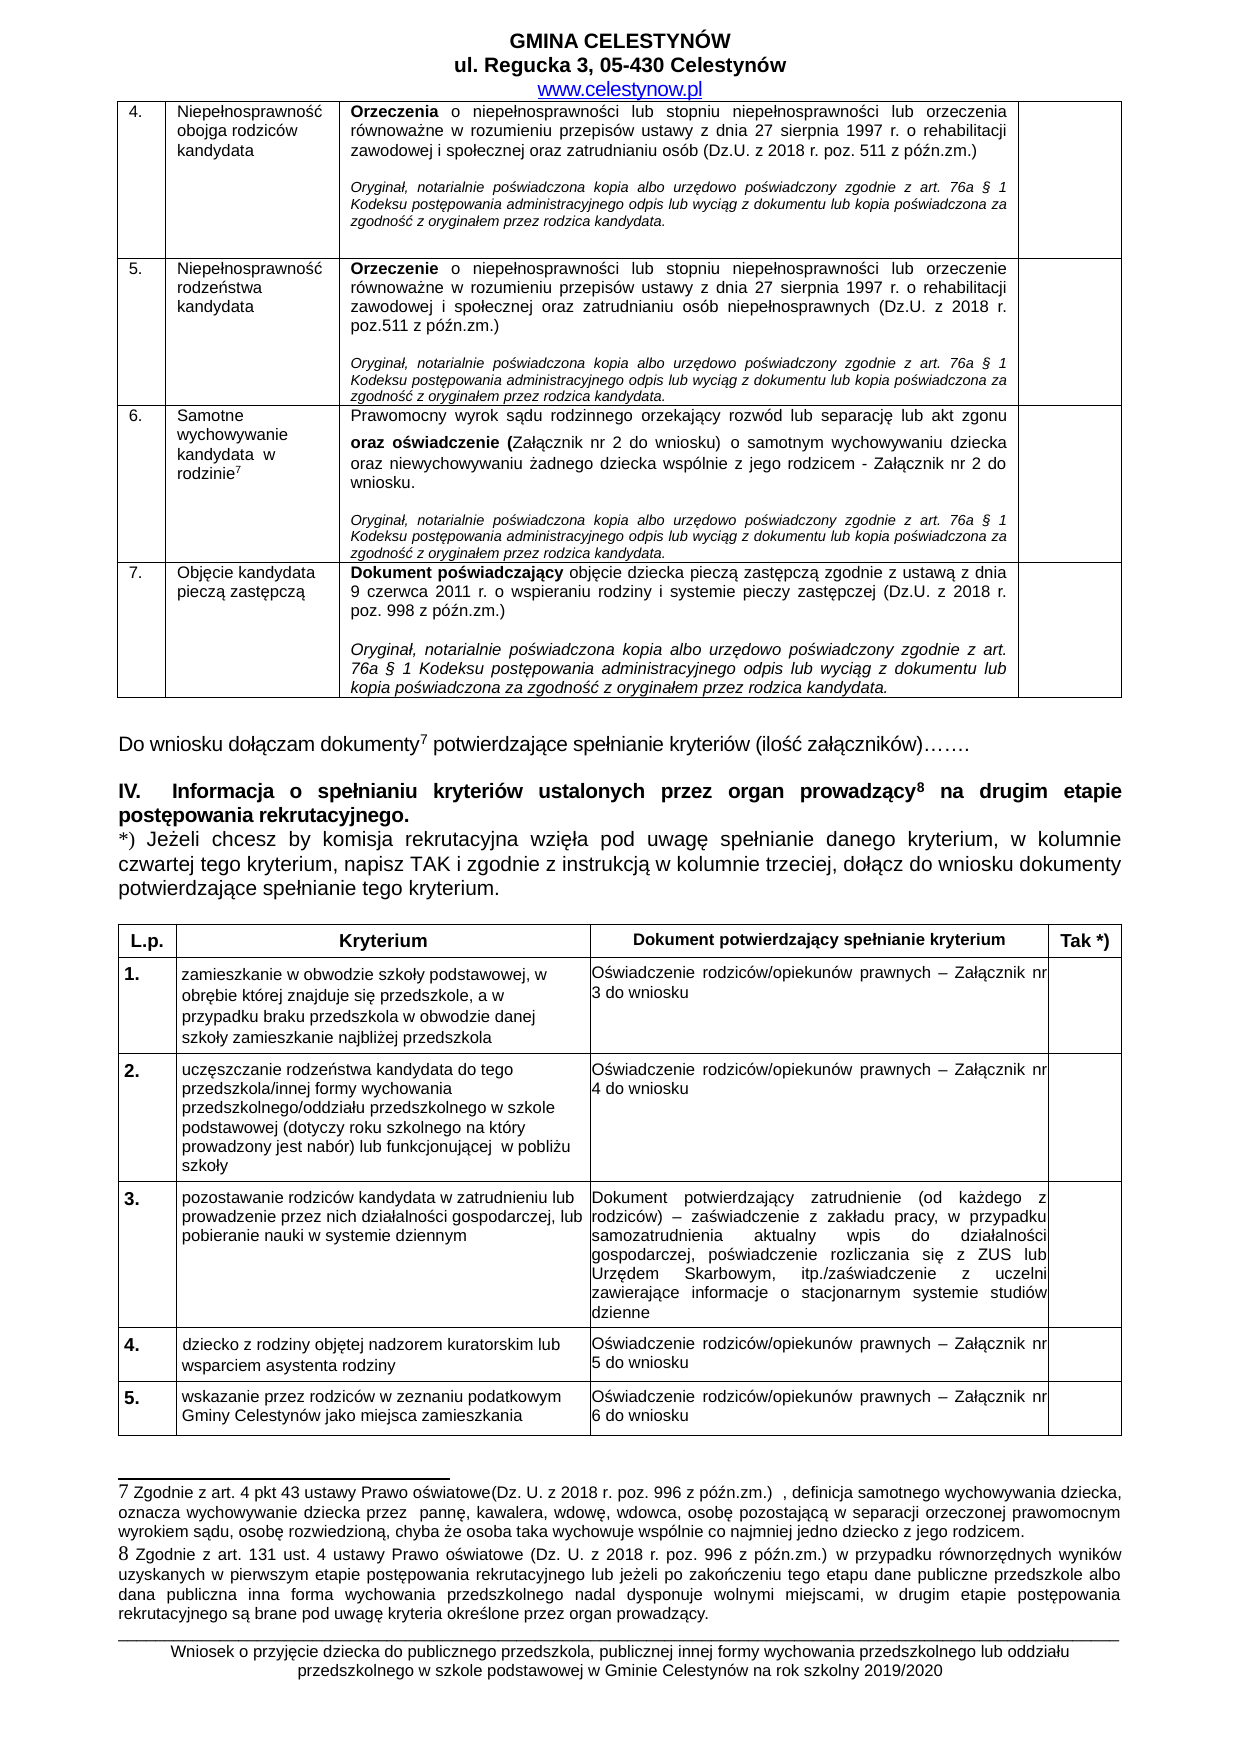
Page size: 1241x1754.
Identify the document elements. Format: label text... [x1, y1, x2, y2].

table_cell 6. [118, 406, 165, 562]
table_cell Orzeczenie o niepełnosprawności lub stopniu niepełnosprawności lub orzeczenie równoważne w rozumieniu przepisów ustawy z dnia 27 sierpnia 1997 r. o rehabilitacji zawodowej i społecznej oraz zatrudnianiu osób niepełnosprawnych (Dz.U. z 2018 r. poz.511 z późn.zm.) Oryginał, notarialnie poświadczona kopia albo urzędowo poświadczony zgodnie z art. 76a § 1 Kodeksu postępowania administracyjnego odpis lub wyciąg z dokumentu lub kopia poświadczona za zgodność z oryginałem przez rodzica kandydata. [340, 259, 1018, 405]
table_cell [1049, 1054, 1121, 1181]
table_cell 2. [119, 1054, 176, 1181]
table_cell Oświadczenie rodziców/opiekunów prawnych – Załącznik nr 5 do wniosku [591, 1328, 1048, 1381]
table_cell Dokument potwierdzający zatrudnienie (od każdego z rodziców) – zaświadczenie z zakładu pracy, w przypadku samozatrudnienia aktualny wpis do działalności gospodarczej, poświadczenie rozliczania się z ZUS lub Urzędem Skarbowym, itp./zaświadczenie z uczelni zawierające informacje o stacjonarnym systemie studiów dzienne [591, 1182, 1048, 1327]
table_cell 1. [119, 958, 176, 1053]
table_header L.p. [119, 925, 176, 957]
text Zgodnie z art. 131 ust. 4 ustawy Prawo oświatowe (Dz. U. z 2018 r. poz. 996 z późn.zm.) w przypadku równorzędnych wyników uzyskanych w pierwszym etapie postępowania rekrutacyjnego lub jeżeli po zakończeniu tego etapu dane publiczne przedszkole albo dana publiczna inna forma wychowania przedszkolnego nadal dysponuje wolnymi miejscami, w drugim etapie postępowania rekrutacyjnego są brane pod uwagę kryteria określone przez organ prowadzący. [118, 1541, 1122, 1623]
table_cell Prawomocny wyrok sądu rodzinnego orzekający rozwód lub separację lub akt zgonu oraz oświadczenie (Załącznik nr 2 do wniosku) o samotnym wychowywaniu dziecka oraz niewychowywaniu żadnego dziecka wspólnie z jego rodzicem - Załącznik nr 2 do wniosku. Oryginał, notarialnie poświadczona kopia albo urzędowo poświadczony zgodnie z art. 76a § 1 Kodeksu postępowania administracyjnego odpis lub wyciąg z dokumentu lub kopia poświadczona za zgodność z oryginałem przez rodzica kandydata. [340, 406, 1018, 562]
table_cell Samotne wychowywanie kandydata w rodzinie7 [166, 406, 339, 562]
table_cell pozostawanie rodziców kandydata w zatrudnieniu lub prowadzenie przez nich działalności gospodarczej, lub pobieranie nauki w systemie dziennym [177, 1182, 590, 1327]
table_cell [1019, 563, 1121, 697]
table_cell 4. [118, 102, 165, 258]
table_cell Dokument poświadczający objęcie dziecka pieczą zastępczą zgodnie z ustawą z dnia 9 czerwca 2011 r. o wspieraniu rodziny i systemie pieczy zastępczej (Dz.U. z 2018 r. poz. 998 z późn.zm.) Oryginał, notarialnie poświadczona kopia albo urzędowo poświadczony zgodnie z art. 76a § 1 Kodeksu postępowania administracyjnego odpis lub wyciąg z dokumentu lub kopia poświadczona za zgodność z oryginałem przez rodzica kandydata. [340, 563, 1018, 697]
table_cell [1049, 958, 1121, 1053]
table_cell uczęszczanie rodzeństwa kandydata do tego przedszkola/innej formy wychowania przedszkolnego/oddziału przedszkolnego w szkole podstawowej (dotyczy roku szkolnego na który prowadzony jest nabór) lub funkcjonującej w pobliżu szkoły [177, 1054, 590, 1181]
table_cell Oświadczenie rodziców/opiekunów prawnych – Załącznik nr 3 do wniosku [591, 958, 1048, 1053]
table_cell 3. [119, 1182, 176, 1327]
table_cell 5. [119, 1382, 176, 1435]
table_cell Orzeczenia o niepełnosprawności lub stopniu niepełnosprawności lub orzeczenia równoważne w rozumieniu przepisów ustawy z dnia 27 sierpnia 1997 r. o rehabilitacji zawodowej i społecznej oraz zatrudnianiu osób (Dz.U. z 2018 r. poz. 511 z późn.zm.) Oryginał, notarialnie poświadczona kopia albo urzędowo poświadczony zgodnie z art. 76a § 1 Kodeksu postępowania administracyjnego odpis lub wyciąg z dokumentu lub kopia poświadczona za zgodność z oryginałem przez rodzica kandydata. [340, 102, 1018, 258]
table_cell wskazanie przez rodziców w zeznaniu podatkowym Gminy Celestynów jako miejsca zamieszkania [177, 1382, 590, 1435]
table_cell zamieszkanie w obwodzie szkoły podstawowej, w obrębie której znajduje się przedszkole, a w przypadku braku przedszkola w obwodzie danej szkoły zamieszkanie najbliżej przedszkola [177, 958, 590, 1053]
text ____________________________________________________________________________________________________________ [118, 1623, 1122, 1642]
table_cell [1019, 259, 1121, 405]
table_cell [1049, 1328, 1121, 1381]
table_cell 5. [118, 259, 165, 405]
table_cell [1049, 1382, 1121, 1435]
text Zgodnie z art. 4 pkt 43 ustawy Prawo oświatowe(Dz. U. z 2018 r. poz. 996 z późn.zm.) , definicja samotnego wychowywania dziecka, oznacza wychowywanie dziecka przez pannę, kawalera, wdowę, wdowca, osobę pozostającą w separacji orzeczonej prawomocnym wyrokiem sądu, osobę rozwiedzioną, chyba że osoba taka wychowuje wspólnie co najmniej jedno dziecko z jego rodzicem. [118, 1479, 1122, 1541]
table_cell dziecko z rodziny objętej nadzorem kuratorskim lub wsparciem asystenta rodziny [177, 1328, 590, 1381]
table_cell 7. [118, 563, 165, 697]
table_cell Niepełnosprawność obojga rodziców kandydata [166, 102, 339, 258]
table_cell 4. [119, 1328, 176, 1381]
table_cell Oświadczenie rodziców/opiekunów prawnych – Załącznik nr 4 do wniosku [591, 1054, 1048, 1181]
text *) Jeżeli chcesz by komisja rekrutacyjna wzięła pod uwagę spełnianie danego kryterium, w kolumnie czwartej tego kryterium, napisz TAK i zgodnie z instrukcją w kolumnie trzeciej, dołącz do wniosku dokumenty potwierdzające spełnianie tego kryterium. [118, 827, 1122, 899]
table_cell [1049, 1182, 1121, 1327]
table_cell Objęcie kandydata pieczą zastępczą [166, 563, 339, 697]
text Do wniosku dołączam dokumenty potwierdzające spełnianie kryteriów (ilość załączników)……. [118, 731, 1122, 755]
table_cell Niepełnosprawność rodzeństwa kandydata [166, 259, 339, 405]
table_cell [1019, 102, 1121, 258]
text IV. Informacja o spełnianiu kryteriów ustalonych przez organ prowadzący na drugim etapie postępowania rekrutacyjnego. [118, 779, 1122, 827]
table_header Dokument potwierdzający spełnianie kryterium [591, 925, 1048, 957]
table_cell Oświadczenie rodziców/opiekunów prawnych – Załącznik nr 6 do wniosku [591, 1382, 1048, 1435]
table_header Kryterium [177, 925, 590, 957]
table_cell [1019, 406, 1121, 562]
table_header Tak *) [1049, 925, 1121, 957]
